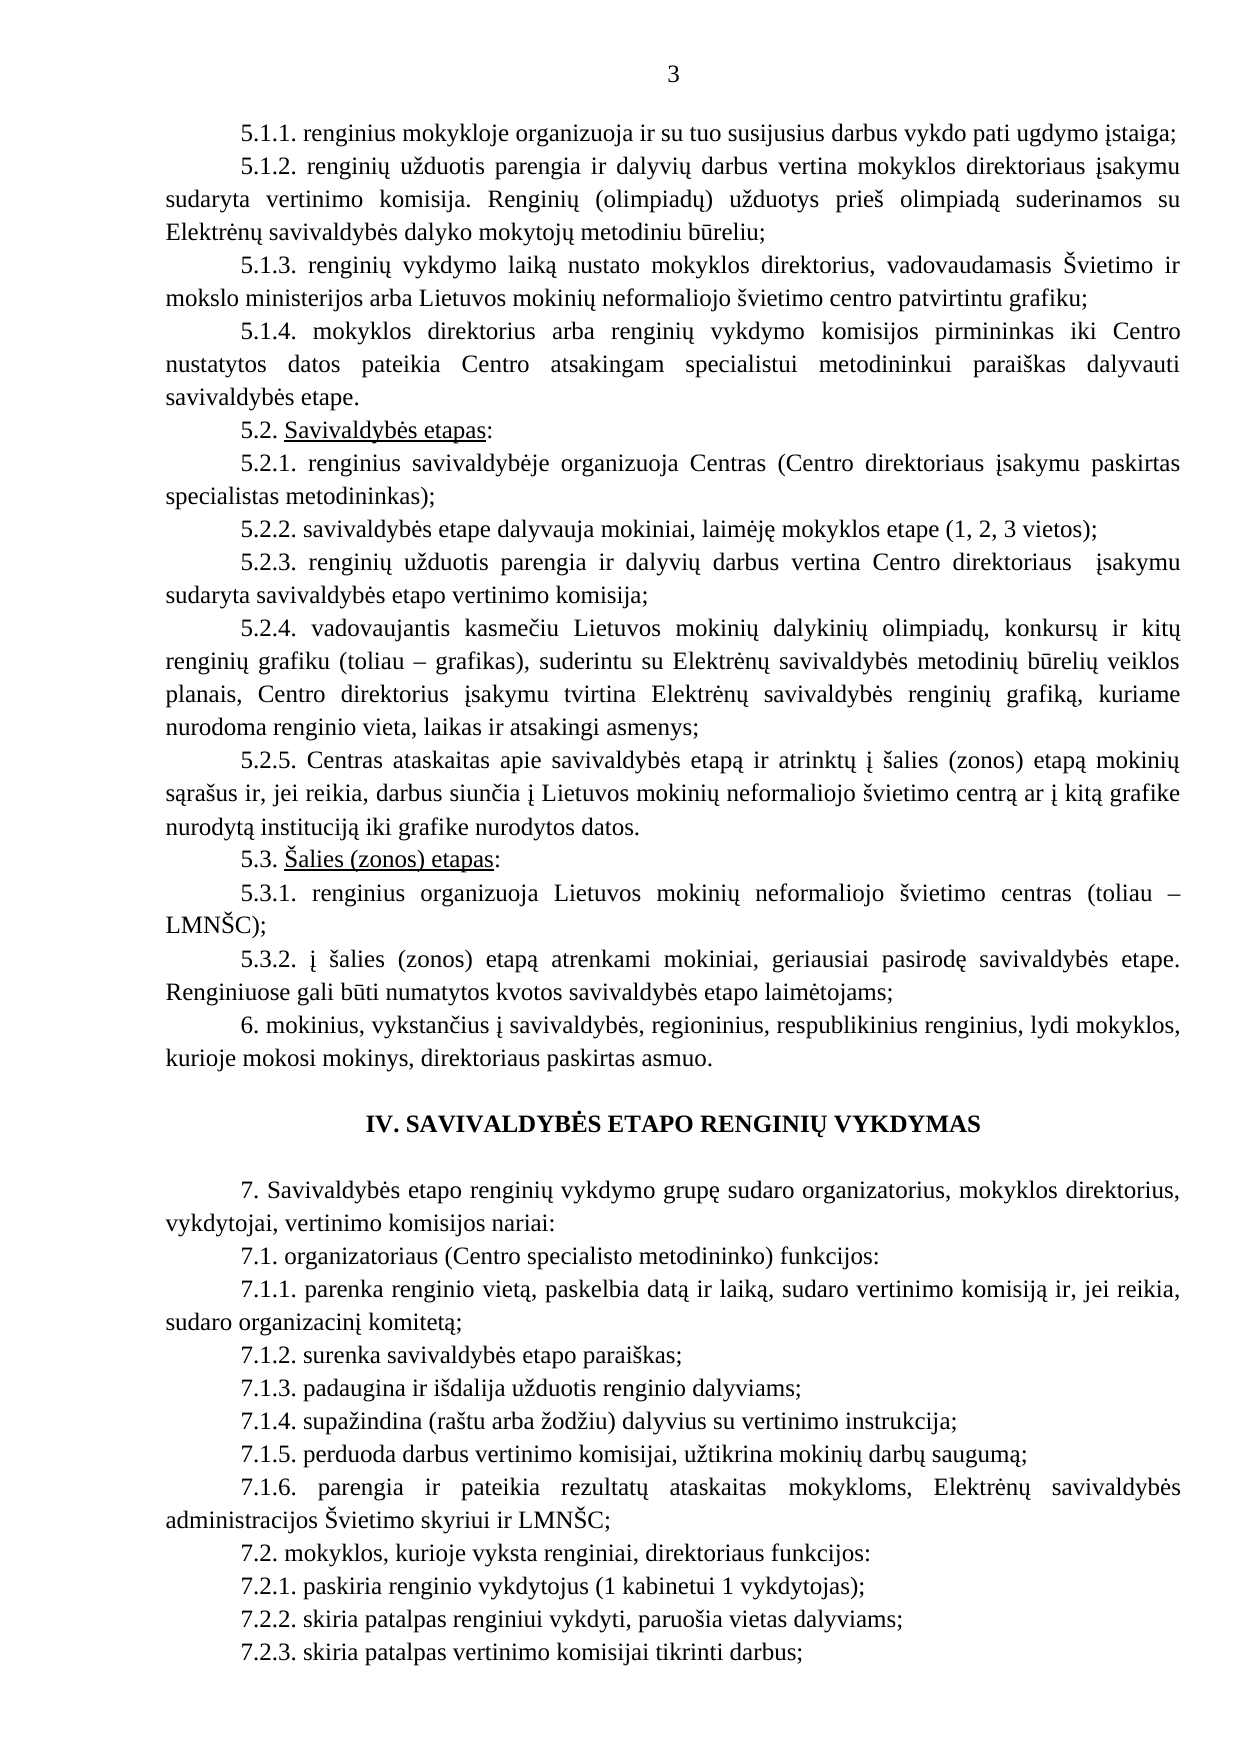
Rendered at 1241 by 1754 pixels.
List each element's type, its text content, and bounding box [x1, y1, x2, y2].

text 5.3.1. renginius organizuoja Lietuvos mokinių neformaliojo švietimo centras (toliau – LMNŠC); [165, 878, 1181, 939]
text 5.1.3. renginių vykdymo laiką nustato mokyklos direktorius, vadovaudamasis Švietimo ir mokslo ministerijos arba Lietuvos mokinių neformaliojo švietimo centro patvirtintu grafiku; [165, 250, 1181, 312]
text 5.2.3. renginių užduotis parengia ir dalyvių darbus vertina Centro direktoriaus įsakymu sudaryta savivaldybės etapo vertinimo komisija; [165, 547, 1181, 609]
text 7.2.1. paskiria renginio vykdytojus (1 kabinetui 1 vykdytojas); [165, 1571, 1181, 1600]
text 5.2.2. savivaldybės etape dalyvauja mokiniai, laimėję mokyklos etape (1, 2, 3 vietos); [165, 514, 1181, 543]
text 5.1.2. renginių užduotis parengia ir dalyvių darbus vertina mokyklos direktoriaus įsakymu sudaryta vertinimo komisija. Renginių (olimpiadų) užduotys prieš olimpiadą suderinamos su Elektrėnų savivaldybės dalyko mokytojų metodiniu būreliu; [165, 151, 1181, 246]
text 7. Savivaldybės etapo renginių vykdymo grupę sudaro organizatorius, mokyklos direktorius, vykdytojai, vertinimo komisijos nariai: [165, 1175, 1181, 1237]
text 7.1.2. surenka savivaldybės etapo paraiškas; [165, 1340, 1181, 1369]
text 5.2. Savivaldybės etapas: [165, 415, 1181, 444]
text 5.1.1. renginius mokykloje organizuoja ir su tuo susijusius darbus vykdo pati ugdymo įstaiga; [165, 118, 1181, 147]
text 5.1.4. mokyklos direktorius arba renginių vykdymo komisijos pirmininkas iki Centro nustatytos datos pateikia Centro atsakingam specialistui metodininkui paraiškas dalyvauti savivaldybės etape. [165, 316, 1181, 411]
text 5.3. Šalies (zonos) etapas: [165, 844, 1181, 873]
text 7.1.4. supažindina (raštu arba žodžiu) dalyvius su vertinimo instrukcija; [165, 1406, 1181, 1435]
text 5.2.1. renginius savivaldybėje organizuoja Centras (Centro direktoriaus įsakymu paskirtas specialistas metodininkas); [165, 448, 1181, 510]
text 7.1.5. perduoda darbus vertinimo komisijai, užtikrina mokinių darbų saugumą; [165, 1439, 1181, 1468]
text 7.1.3. padaugina ir išdalija užduotis renginio dalyviams; [165, 1373, 1181, 1402]
text 5.2.4. vadovaujantis kasmečiu Lietuvos mokinių dalykinių olimpiadų, konkursų ir kitų renginių grafiku (toliau – grafikas), suderintu su Elektrėnų savivaldybės metodinių būrelių veiklos planais, Centro direktorius įsakymu tvirtina Elektrėnų savivaldybės renginių grafiką, kuriame nurodoma renginio vieta, laikas ir atsakingi asmenys; [165, 613, 1181, 741]
text 7.1. organizatoriaus (Centro specialisto metodininko) funkcijos: [165, 1241, 1181, 1269]
text 6. mokinius, vykstančius į savivaldybės, regioninius, respublikinius renginius, lydi mokyklos, kurioje mokosi mokinys, direktoriaus paskirtas asmuo. [165, 1010, 1181, 1071]
text IV. SAVIVALDYBĖS ETAPO RENGINIŲ VYKDYMAS [165, 1109, 1181, 1137]
text 7.2.2. skiria patalpas renginiui vykdyti, paruošia vietas dalyviams; [165, 1604, 1181, 1633]
text 7.2. mokyklos, kurioje vyksta renginiai, direktoriaus funkcijos: [165, 1538, 1181, 1567]
text 7.2.3. skiria patalpas vertinimo komisijai tikrinti darbus; [165, 1637, 1181, 1666]
text 7.1.6. parengia ir pateikia rezultatų ataskaitas mokykloms, Elektrėnų savivaldybės administracijos Švietimo skyriui ir LMNŠC; [165, 1472, 1181, 1534]
text 5.3.2. į šalies (zonos) etapą atrenkami mokiniai, geriausiai pasirodę savivaldybės etape. Renginiuose gali būti numatytos kvotos savivaldybės etapo laimėtojams; [165, 944, 1181, 1005]
text 5.2.5. Centras ataskaitas apie savivaldybės etapą ir atrinktų į šalies (zonos) etapą mokinių sąrašus ir, jei reikia, darbus siunčia į Lietuvos mokinių neformaliojo švietimo centrą ar į kitą grafike nurodytą instituciją iki grafike nurodytos datos. [165, 746, 1181, 840]
text 7.1.1. parenka renginio vietą, paskelbia datą ir laiką, sudaro vertinimo komisiją ir, jei reikia, sudaro organizacinį komitetą; [165, 1274, 1181, 1336]
